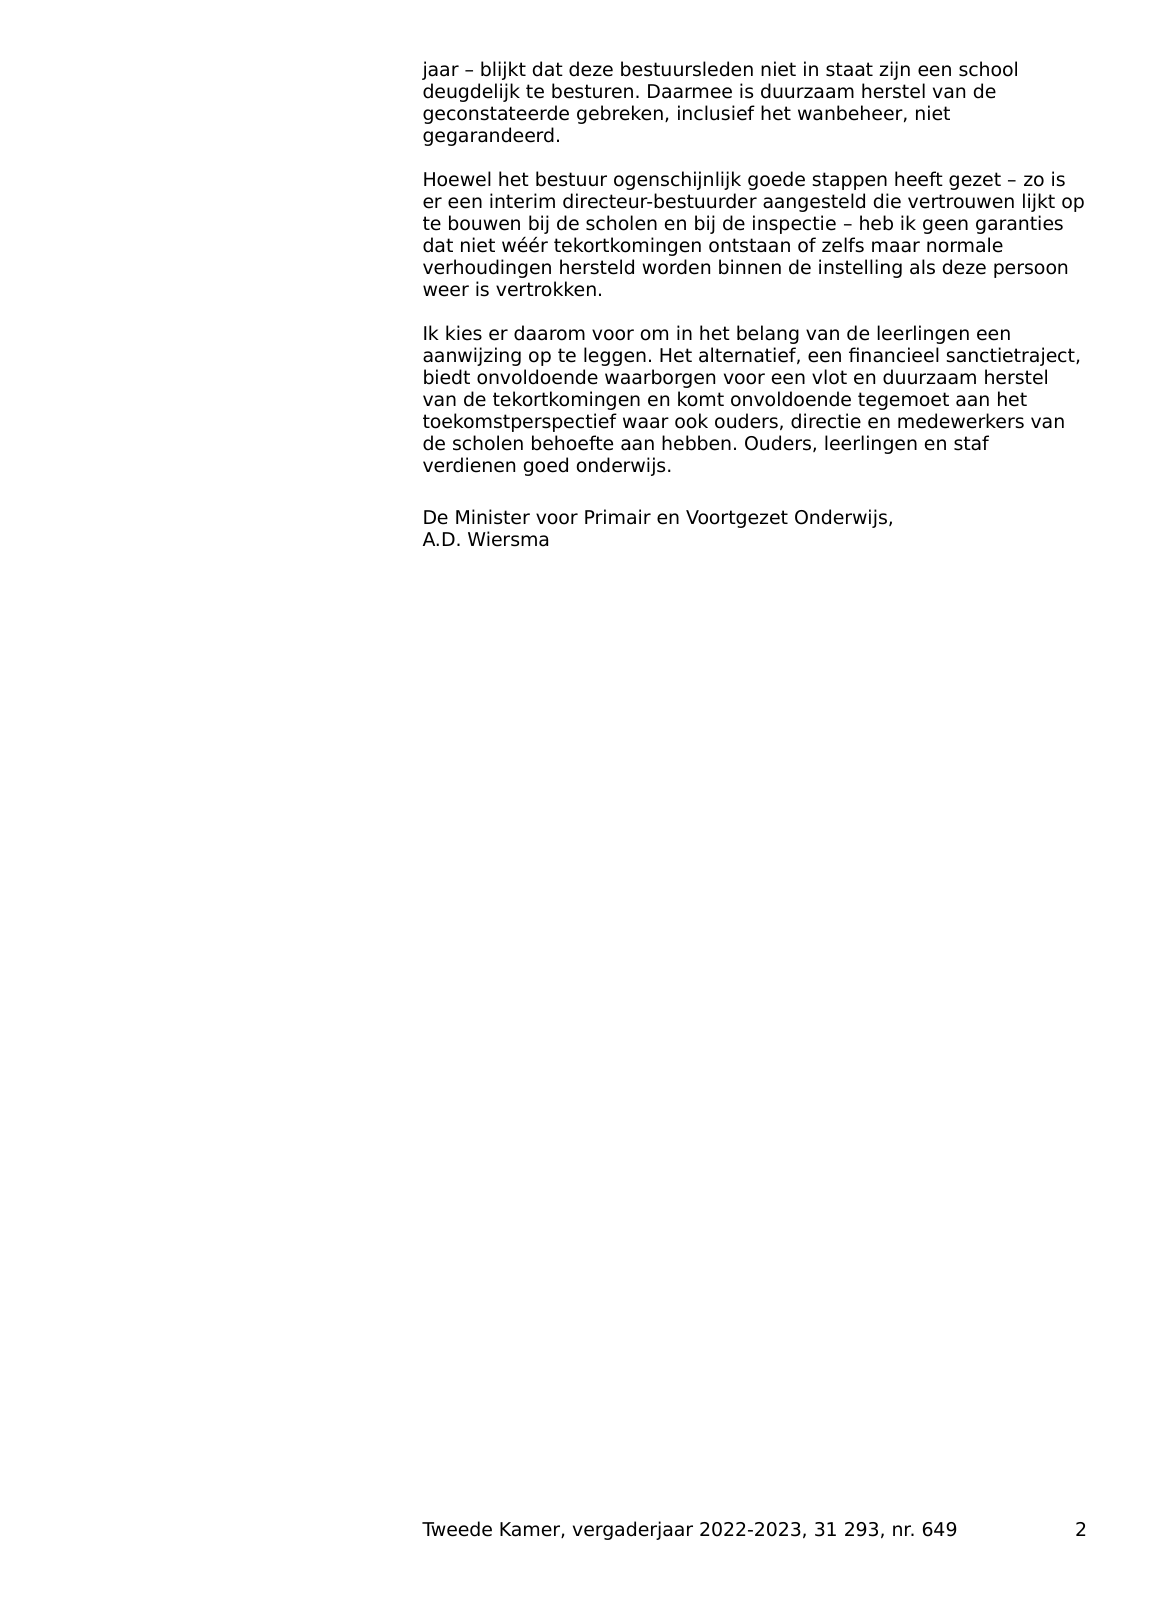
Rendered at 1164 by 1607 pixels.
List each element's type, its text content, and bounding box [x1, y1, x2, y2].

text De Minister voor Primair en Voortgezet Onderwijs, A.D. Wiersma [422, 507, 1087, 551]
text jaar – blijkt dat deze bestuursleden niet in staat zijn een school deugdelijk te besturen. Daarmee is duurzaam herstel van de geconstateerde gebreken, inclusief het wanbeheer, niet gegarandeerd. [422, 59, 1087, 147]
text Hoewel het bestuur ogenschijnlijk goede stappen heeft gezet – zo is er een interim directeur-bestuurder aangesteld die vertrouwen lijkt op te bouwen bij de scholen en bij de inspectie – heb ik geen garanties dat niet wéér tekortkomingen ontstaan of zelfs maar normale verhoudingen hersteld worden binnen de instelling als deze persoon weer is vertrokken. [422, 169, 1087, 301]
text Ik kies er daarom voor om in het belang van de leerlingen een aanwijzing op te leggen. Het alternatief, een financieel sanctietraject, biedt onvoldoende waarborgen voor een vlot en duurzaam herstel van de tekortkomingen en komt onvoldoende tegemoet aan het toekomstperspectief waar ook ouders, directie en medewerkers van de scholen behoefte aan hebben. Ouders, leerlingen en staf verdienen goed onderwijs. [422, 323, 1087, 477]
